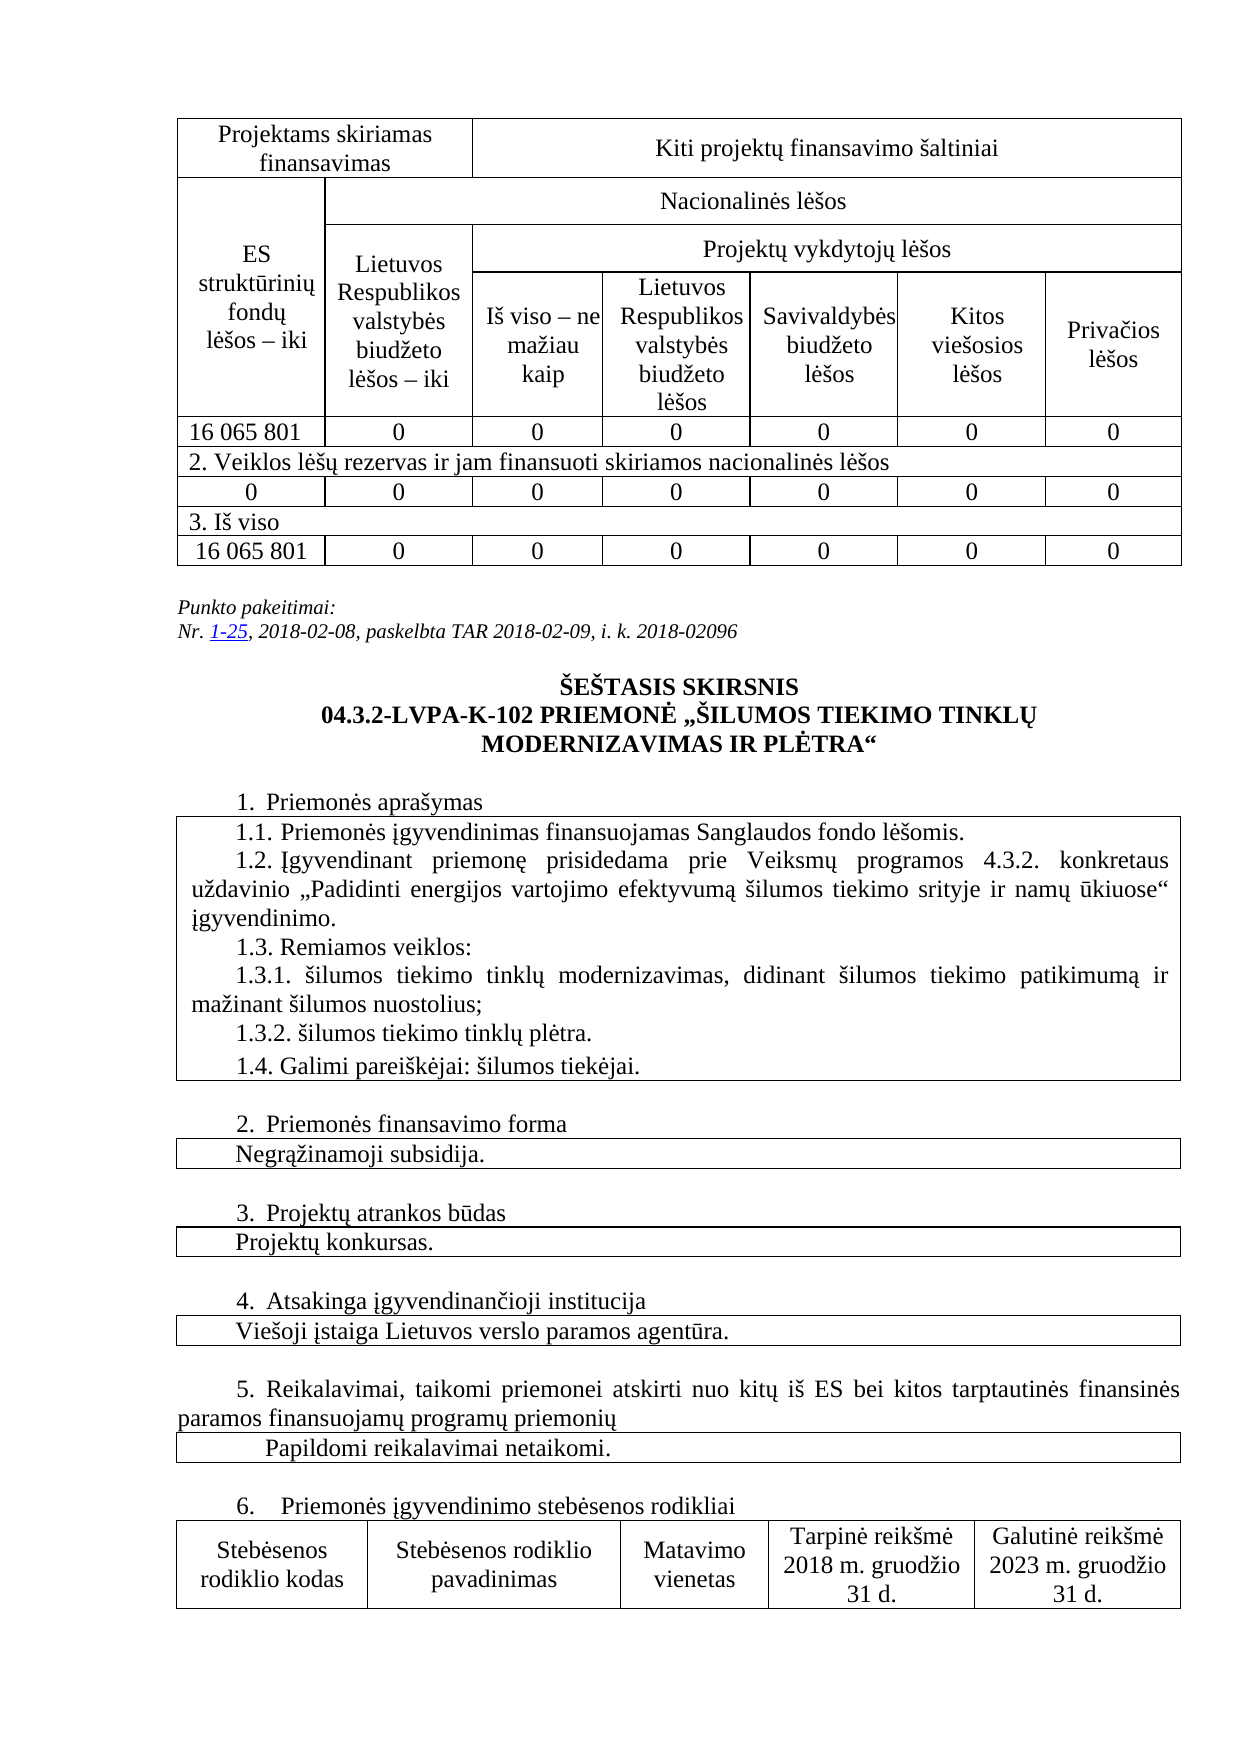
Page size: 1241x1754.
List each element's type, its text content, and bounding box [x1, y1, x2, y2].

table_cell Privačios lėšos [1046, 273, 1181, 416]
table_cell 1.3. Remiamos veiklos: 1.3.1. šilumos tiekimo tinklų modernizavimas, didinant šilumos tiekimo patikimumą ir mažinant šilumos nuostolius; 1.3.2. šilumos tiekimo tinklų plėtra. [177, 932, 1180, 1051]
text 4. Atsakinga įgyvendinančioji institucija [236, 1286, 1181, 1315]
table_cell Kitos viešosios lėšos [898, 273, 1045, 416]
table_cell 16 065 801 [178, 536, 324, 565]
table_cell 0 [603, 417, 749, 446]
table_header Tarpinė reikšmė 2018 m. gruodžio 31 d. [769, 1521, 974, 1607]
text 6. Priemonės įgyvendinimo stebėsenos rodikliai [177, 1491, 1181, 1520]
table_cell 0 [178, 477, 324, 506]
text 5. Reikalavimai, taikomi priemonei atskirti nuo kitų iš ES bei kitos tarptautinės finansinės paramos finansuojamų programų priemonių [177, 1374, 1181, 1432]
table_header Galutinė reikšmė 2023 m. gruodžio 31 d. [975, 1521, 1180, 1607]
table_cell 0 [603, 536, 749, 565]
table_header Papildomi reikalavimai netaikomi. [177, 1433, 1180, 1462]
table_header Negrąžinamoji subsidija. [177, 1139, 1180, 1168]
table_cell 0 [751, 536, 897, 565]
table_cell 0 [1046, 417, 1181, 446]
table_cell 1.4. Galimi pareiškėjai: šilumos tiekėjai. [177, 1051, 1180, 1079]
text 04.3.2-LVPA-K-102 PRIEMONĖ „ŠILUMOS TIEKIMO TINKLŲ [177, 701, 1181, 729]
table_cell ES struktūrinių fondų lėšos – iki [178, 178, 324, 416]
table_header Stebėsenos rodiklio kodas [177, 1521, 367, 1607]
text Nr. 1-25, 2018-02-08, paskelbta TAR 2018-02-09, i. k. 2018-02096 [177, 619, 1181, 643]
table_header Matavimo vienetas [621, 1521, 768, 1607]
table_header 1.1. Priemonės įgyvendinimas finansuojamas Sanglaudos fondo lėšomis. [177, 817, 1180, 845]
table_cell Nacionalinės lėšos [326, 178, 1181, 224]
table_cell 0 [1046, 536, 1181, 565]
table_cell 0 [473, 417, 602, 446]
table_cell 0 [751, 417, 897, 446]
table_cell 0 [473, 536, 602, 565]
table_header Projektams skiriamas finansavimas [178, 119, 472, 177]
table_cell 3. Iš viso [178, 507, 1181, 535]
table_cell 0 [898, 477, 1045, 506]
table_header Stebėsenos rodiklio pavadinimas [368, 1521, 620, 1607]
table_cell 0 [326, 417, 472, 446]
text MODERNIZAVIMAS IR PLĖTRA“ [177, 729, 1181, 758]
table_cell Lietuvos Respublikos valstybės biudžeto lėšos – iki [326, 225, 472, 416]
table_cell Lietuvos Respublikos valstybės biudžeto lėšos [603, 273, 749, 416]
table_cell Iš viso – ne mažiau kaip [473, 273, 602, 416]
table_cell 16 065 801 [178, 417, 324, 446]
text 2. Priemonės finansavimo forma [236, 1109, 1181, 1138]
table_cell 0 [898, 417, 1045, 446]
table_header Viešoji įstaiga Lietuvos verslo paramos agentūra. [177, 1316, 1180, 1344]
text 3. Projektų atrankos būdas [177, 1198, 1181, 1226]
table_cell 0 [751, 477, 897, 506]
table_cell Savivaldybės biudžeto lėšos [751, 273, 897, 416]
text Punkto pakeitimai: [177, 595, 1181, 619]
table_header Projektų konkursas. [177, 1228, 1180, 1256]
table_cell 0 [603, 477, 749, 506]
table_cell 0 [898, 536, 1045, 565]
table_header Kiti projektų finansavimo šaltiniai [473, 119, 1181, 177]
table_cell 1.2. Įgyvendinant priemonę prisidedama prie Veiksmų programos 4.3.2. konkretaus uždavinio „Padidinti energijos vartojimo efektyvumą šilumos tiekimo srityje ir namų ūkiuose“ įgyvendinimo. [177, 845, 1180, 932]
table_cell 0 [326, 536, 472, 565]
table_cell 0 [473, 477, 602, 506]
table_cell 0 [326, 477, 472, 506]
text ŠEŠTASIS SKIRSNIS [177, 672, 1181, 701]
table_cell Projektų vykdytojų lėšos [473, 225, 1181, 271]
table_cell 2. Veiklos lėšų rezervas ir jam finansuoti skiriamos nacionalinės lėšos [178, 447, 1181, 476]
text 1. Priemonės aprašymas [177, 787, 1181, 816]
table_cell 0 [1046, 477, 1181, 506]
